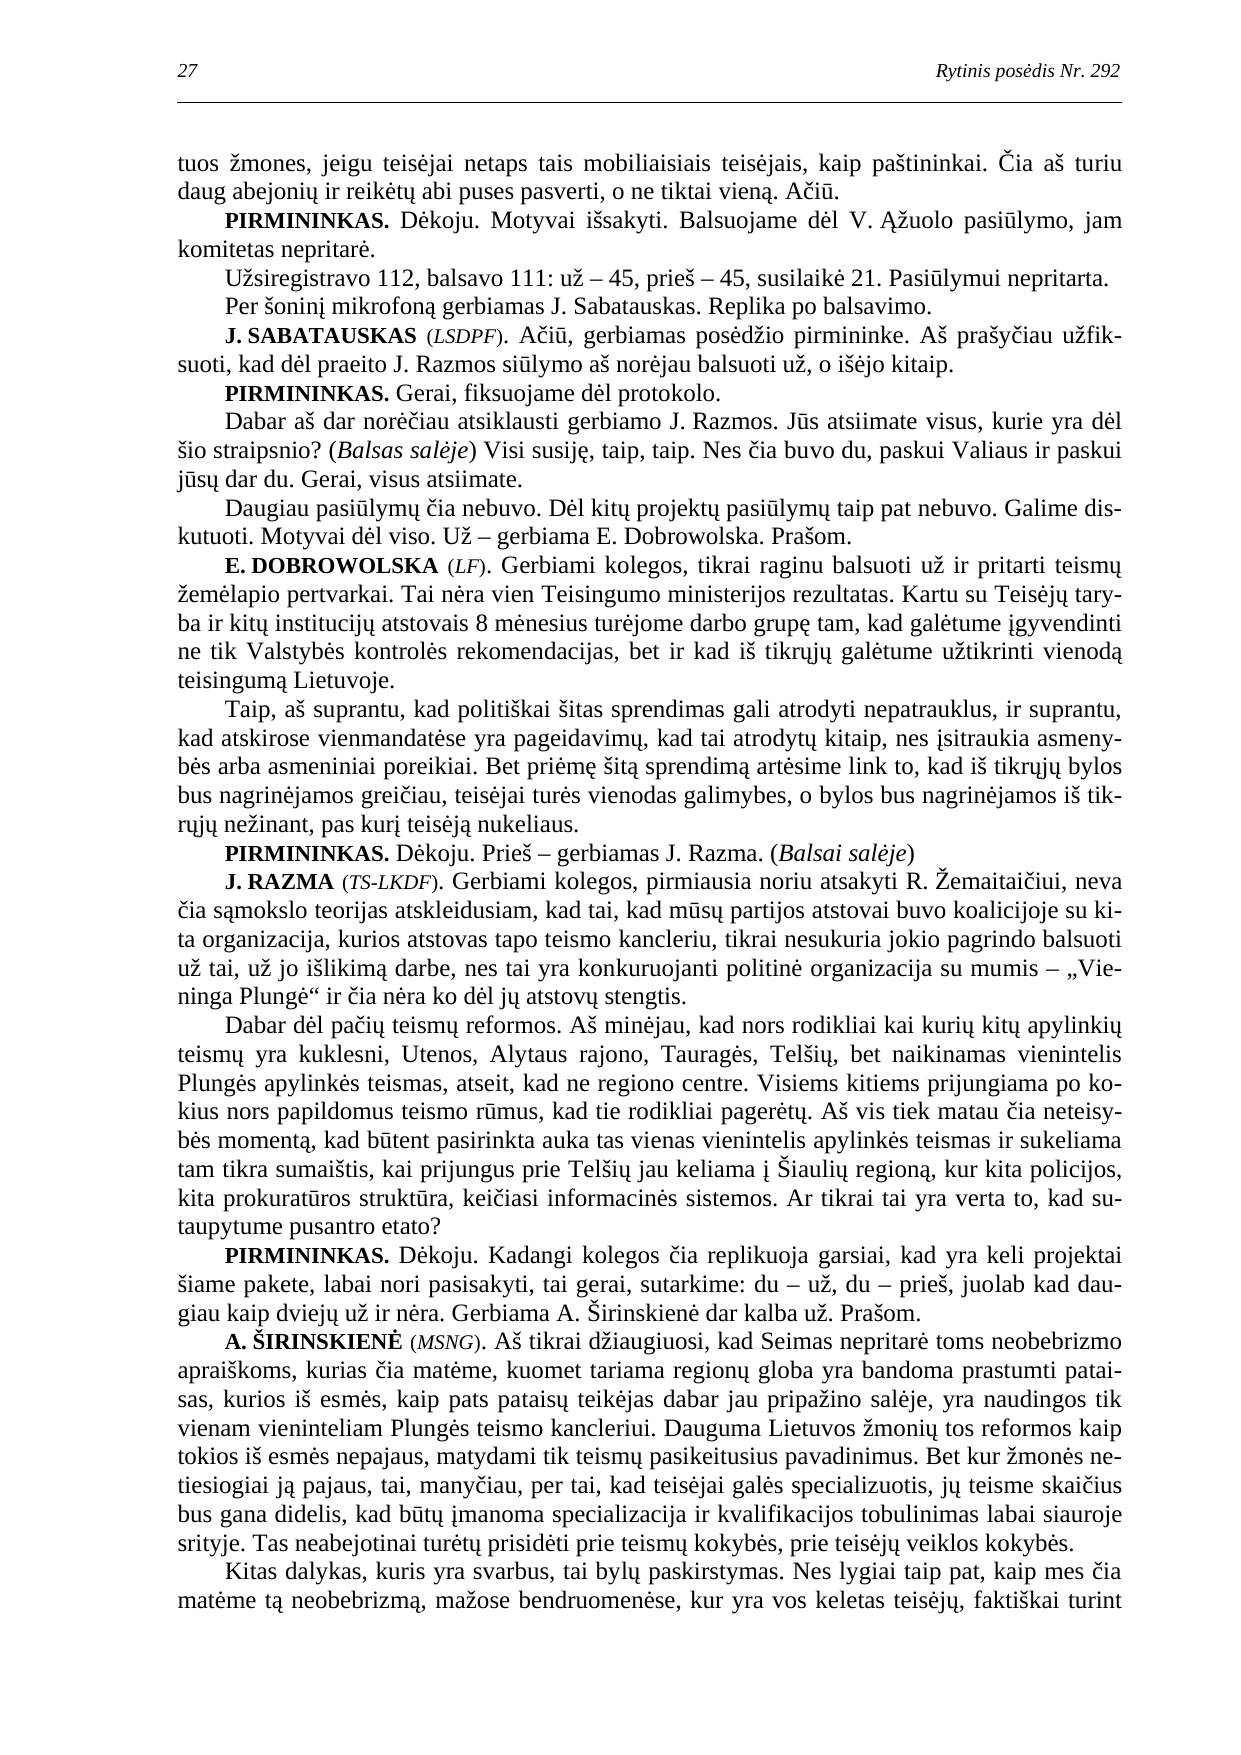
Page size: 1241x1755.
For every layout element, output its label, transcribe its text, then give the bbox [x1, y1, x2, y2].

text PIRMININKAS. Ge­rai, fik­suo­ja­me dėl pro­to­ko­lo. [177, 378, 1122, 406]
text Da­bar dėl pa­čių teis­mų re­for­mos. Aš mi­nė­jau, kad nors ro­dik­liai kai ku­rių ki­tų apy­lin­kių teis­mų yra kuk­les­ni, Ute­nos, Aly­taus ra­jo­no, Tau­ra­gės, Tel­šių, bet nai­ki­na­mas vie­nin­te­lis Plun­gės apy­lin­kės teis­mas, at­seit, kad ne re­gio­no cen­tre. Vi­siems ki­tiems pri­jun­gia­ma po ko­kius nors pa­pil­do­mus teis­mo rū­mus, kad tie ro­dik­liai pa­ge­rė­tų. Aš vis tiek ma­tau čia ne­tei­sy­bės mo­men­tą, kad bū­tent pa­si­rink­ta au­ka tas vie­nas vie­nin­te­lis apy­lin­kės teis­mas ir su­ke­lia­ma tam tik­ra su­maiš­tis, kai pri­jun­gus prie Tel­šių jau ke­lia­ma į Šiau­lių re­gio­ną, kur ki­ta po­li­ci­jos, ki­ta pro­ku­ra­tū­ros struk­tū­ra, kei­čia­si in­for­ma­ci­nės sis­te­mos. Ar tik­rai tai yra ver­ta to, kad su­tau­py­tu­me pus­an­tro eta­to? [177, 1010, 1122, 1240]
text PIRMININKAS. Dė­ko­ju. Ka­dan­gi ko­le­gos čia re­pli­kuo­ja gar­siai, kad yra ke­li pro­jek­tai šia­me pa­ke­te, la­bai no­ri pa­si­sa­ky­ti, tai ge­rai, su­tar­ki­me: du – už, du – prieš, juo­lab kad dau­giau kaip dvie­jų už ir nė­ra. Ger­bia­ma A. Ši­rins­kie­nė dar kal­ba už. Pra­šom. [177, 1240, 1122, 1326]
text J. SABATAUSKAS (LSDPF). Ačiū, ger­bia­mas po­sė­džio pir­mi­nin­ke. Aš pra­šy­čiau už­fik­suo­ti, kad dėl pra­ei­to J. Raz­mos siū­ly­mo aš no­rė­jau bal­suo­ti už, o iš­ėjo ki­taip. [177, 320, 1122, 378]
text Ki­tas da­ly­kas, ku­ris yra svar­bus, tai by­lų pa­skirs­ty­mas. Nes ly­giai taip pat, kaip mes čia ma­tė­me tą ne­obeb­riz­mą, ma­žo­se ben­druo­me­nė­se, kur yra vos ke­le­tas tei­sė­jų, fak­tiš­kai tu­rint [177, 1556, 1122, 1614]
text Taip, aš su­pran­tu, kad po­li­tiš­kai ši­tas spren­di­mas ga­li at­ro­dy­ti ne­pa­trauk­lus, ir su­pran­tu, kad at­ski­ro­se vien­man­da­tė­se yra pa­gei­da­vi­mų, kad tai at­ro­dy­tų ki­taip, nes įsi­trau­kia as­me­ny­bės ar­ba as­me­ni­niai po­rei­kiai. Bet pri­ėmę ši­tą spren­di­mą ar­tė­si­me link to, kad iš tik­rų­jų by­los bus nag­ri­nė­ja­mos grei­čiau, tei­sė­jai tu­rės vie­no­das ga­li­my­bes, o by­los bus nag­ri­nė­ja­mos iš tik­rų­jų ne­ži­nant, pas ku­rį tei­sė­ją nu­ke­liaus. [177, 694, 1122, 838]
text J. RAZMA (TS-LKDF). Ger­bia­mi ko­le­gos, pir­miau­sia no­riu at­sa­ky­ti R. Že­mai­tai­čiui, ne­va čia są­moks­lo te­ori­jas at­sklei­du­siam, kad tai, kad mū­sų par­ti­jos at­sto­vai bu­vo ko­a­li­ci­jo­je su ki­ta or­ga­ni­za­ci­ja, ku­rios at­sto­vas ta­po teis­mo kanc­le­riu, tik­rai ne­su­ku­ria jo­kio pa­grin­do bal­suo­ti už tai, už jo iš­li­ki­mą dar­be, nes tai yra kon­ku­ruo­jan­ti po­li­ti­nė or­ga­ni­za­ci­ja su mu­mis – „Vie­nin­ga Plun­gė“ ir čia nė­ra ko dėl jų at­sto­vų steng­tis. [177, 866, 1122, 1010]
text Per šo­ni­nį mik­ro­fo­ną ger­bia­mas J. Sa­ba­taus­kas. Re­pli­ka po bal­sa­vi­mo. [177, 291, 1122, 320]
text A. ŠIRINSKIENĖ (MSNG). Aš tik­rai džiau­giuo­si, kad Sei­mas ne­pri­ta­rė toms ne­obeb­riz­mo ap­raiš­koms, ku­rias čia ma­tė­me, kuo­met ta­ria­ma re­gio­nų glo­ba yra ban­do­ma pra­stum­ti pa­tai­sas, ku­rios iš es­mės, kaip pats pa­tai­sų tei­kė­jas da­bar jau pri­pa­ži­no sa­lė­je, yra nau­din­gos tik vie­nam vie­nin­te­liam Plun­gės teis­mo kanc­le­riui. Dau­gu­ma Lie­tu­vos žmo­nių tos re­for­mos kaip to­kios iš es­mės ne­pa­jaus, ma­ty­da­mi tik teis­mų pa­si­kei­tu­sius pa­va­di­ni­mus. Bet kur žmo­nės ne­tie­sio­giai ją pa­jaus, tai, ma­ny­čiau, per tai, kad tei­sė­jai ga­lės spe­cia­li­zuo­tis, jų teis­me skai­čius bus ga­na di­de­lis, kad bū­tų įma­no­ma spe­cia­li­za­ci­ja ir kva­li­fi­ka­ci­jos to­bu­li­ni­mas la­bai siau­ro­je sri­ty­je. Tas ne­abe­jo­ti­nai tu­rė­tų pri­si­dė­ti prie teis­mų ko­ky­bės, prie tei­sė­jų veik­los ko­ky­bės. [177, 1326, 1122, 1556]
text Už­si­re­gist­ra­vo 112, bal­sa­vo 111: už – 45, prieš – 45, su­si­lai­kė 21. Pa­siū­ly­mui ne­pri­tar­ta. [177, 263, 1122, 291]
text Dau­giau pa­siū­ly­mų čia ne­bu­vo. Dėl ki­tų pro­jek­tų pa­siū­ly­mų taip pat ne­bu­vo. Ga­li­me dis­ku­tuo­ti. Mo­ty­vai dėl vi­so. Už – ger­bia­ma E. Dob­ro­wols­ka. Pra­šom. [177, 493, 1122, 550]
text PIRMININKAS. Dė­ko­ju. Mo­ty­vai iš­sa­ky­ti. Bal­suo­ja­me dėl V. Ąžuo­lo pa­siū­ly­mo, jam ko­mi­te­tas ne­pri­ta­rė. [177, 205, 1122, 263]
text tuos žmo­nes, jei­gu tei­sė­jai ne­taps tais mo­bi­liai­siais tei­sė­jais, kaip paš­ti­nin­kai. Čia aš tu­riu daug abe­jo­nių ir rei­kė­tų abi pu­ses pa­sver­ti, o ne tik­tai vie­ną. Ačiū. [177, 148, 1122, 205]
text E. DOBROWOLSKA (LF). Ger­bia­mi ko­le­gos, tik­rai ra­gi­nu bal­suo­ti už ir pri­tar­ti teis­mų že­mė­la­pio per­tvar­kai. Tai nė­ra vien Tei­sin­gu­mo mi­nis­te­ri­jos re­zul­ta­tas. Kar­tu su Tei­sė­jų ta­ry­ba ir ki­tų ins­ti­tu­ci­jų at­sto­vais 8 mė­ne­sius tu­rė­jo­me dar­bo gru­pę tam, kad ga­lė­tu­me įgy­ven­din­ti ne tik Vals­ty­bės kon­tro­lės re­ko­men­da­ci­jas, bet ir kad iš tik­rų­jų ga­lė­tu­me už­tik­rin­ti vie­no­dą tei­sin­gu­mą Lie­tu­vo­je. [177, 550, 1122, 694]
text PIRMININKAS. Dė­ko­ju. Prieš – ger­bia­mas J. Raz­ma. (Bal­sai sa­lė­je) [177, 838, 1122, 866]
text Da­bar aš dar no­rė­čiau at­si­klaus­ti ger­bia­mo J. Raz­mos. Jūs at­si­i­ma­te vi­sus, ku­rie yra dėl šio straips­nio? (Bal­sas sa­lė­je) Vi­si su­si­ję, taip, taip. Nes čia bu­vo du, pas­kui Va­liaus ir pas­kui jū­sų dar du. Ge­rai, vi­sus at­si­i­ma­te. [177, 406, 1122, 493]
